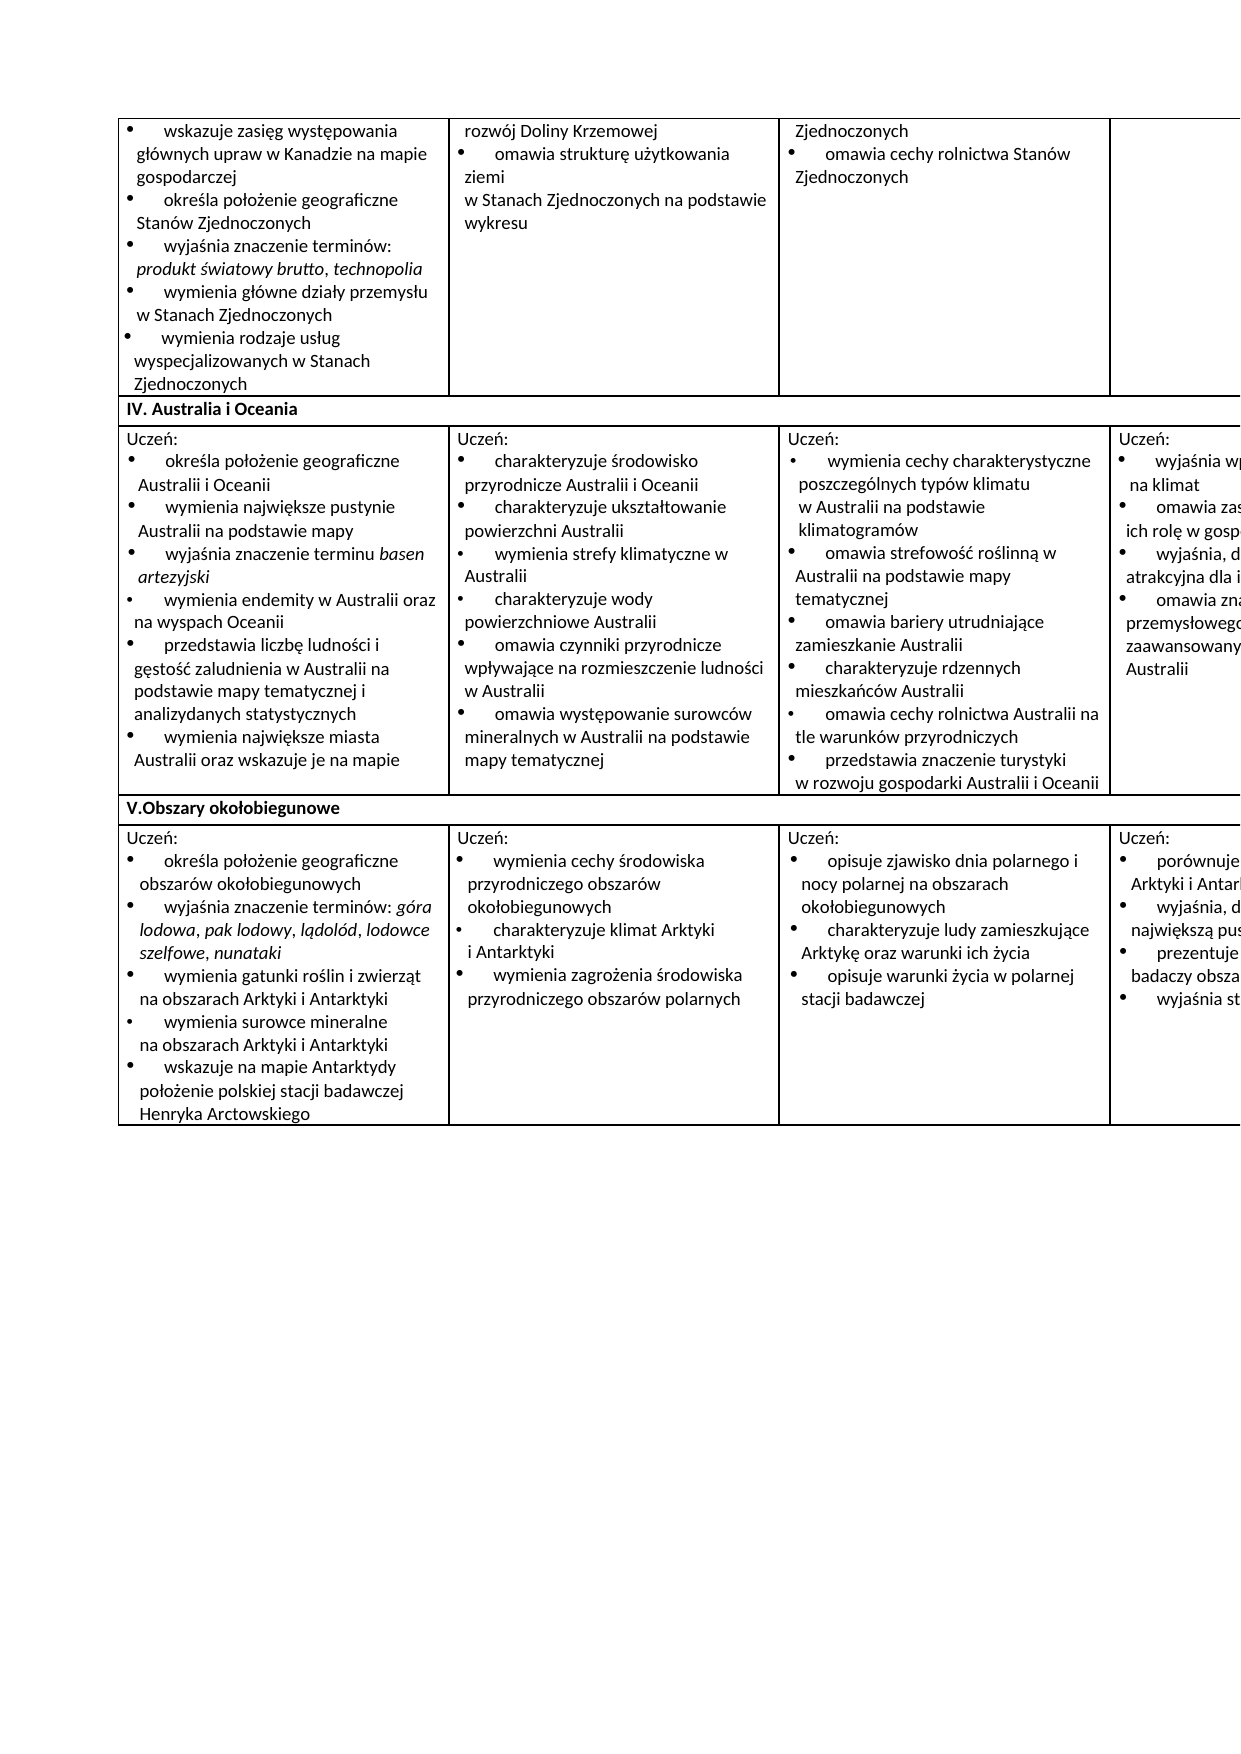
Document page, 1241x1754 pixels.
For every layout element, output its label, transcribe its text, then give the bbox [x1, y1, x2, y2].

table_cell Uczeń: opisuje zjawisko dnia polarnego i nocy polarnej na obszarach okołobiegunowych charakteryzuje ludy zamieszkujące Arktykę oraz warunki ich życia opisuje warunki życia w polarnej stacji badawczej [780, 826, 1109, 1124]
table_cell Uczeń: wymienia cechy środowiska przyrodniczego obszarów okołobiegunowych charakteryzuje klimat Arktyki i Antarktyki wymienia zagrożenia środowiska przyrodniczego obszarów polarnych [450, 826, 778, 1124]
table_cell rozwój Doliny Krzemowej omawia strukturę użytkowania ziemi w Stanach Zjednoczonych na podstawie wykresu [450, 119, 778, 395]
table_cell Uczeń: wymienia cechy charakterystyczne poszczególnych typów klimatu w Australii na podstawie klimatogramów omawia strefowość roślinną w Australii na podstawie mapy tematycznej omawia bariery utrudniające zamieszkanie Australii charakteryzuje rdzennych mieszkańców Australii omawia cechy rolnictwa Australii na tle warunków przyrodniczych przedstawia znaczenie turystyki w rozwoju gospodarki Australii i Oceanii [780, 427, 1109, 794]
table_cell IV. Australia i Oceania [119, 397, 1240, 425]
table_cell Uczeń: porównuje środowisko przyrodnicze Arktyki i Antarktyki wyjaśnia, dlaczego Antarktyda jest największą pustynią lodową prezentuje osiągnięcia polskich badaczy obszarów okołobiegunowych wyjaśnia status prawny Antarktydy [1111, 826, 1240, 1124]
table_cell Uczeń: wyjaśnia wpływ położenia Australii na klimat omawia zasoby wód artezyjskich i ich rolę w gospodarce Australii wyjaśnia, dlaczego Australia jest atrakcyjna dla imigrantów omawia znaczenie przetwórstwa przemysłowego i przemysłu zaawansowanych technologii w rozwoju Australii [1111, 427, 1240, 794]
table_cell Uczeń: określa położenie geograficzne Australii i Oceanii wymienia największe pustynie Australii na podstawie mapy wyjaśnia znaczenie terminu basen artezyjski wymienia endemity w Australii oraz na wyspach Oceanii przedstawia liczbę ludności i gęstość zaludnienia w Australii na podstawie mapy tematycznej i analizydanych statystycznych wymienia największe miasta Australii oraz wskazuje je na mapie [119, 427, 448, 794]
table_cell Uczeń: charakteryzuje środowisko przyrodnicze Australii i Oceanii charakteryzuje ukształtowanie powierzchni Australii wymienia strefy klimatyczne w Australii charakteryzuje wody powierzchniowe Australii omawia czynniki przyrodnicze wpływające na rozmieszczenie ludności w Australii omawia występowanie surowców mineralnych w Australii na podstawie mapy tematycznej [450, 427, 778, 794]
table_cell V.Obszary okołobiegunowe [119, 796, 1240, 824]
table_cell Uczeń: określa położenie geograficzne obszarów okołobiegunowych wyjaśnia znaczenie terminów: góra lodowa, pak lodowy, lądolód, lodowce szelfowe, nunataki wymienia gatunki roślin i zwierząt na obszarach Arktyki i Antarktyki wymienia surowce mineralne na obszarach Arktyki i Antarktyki wskazuje na mapie Antarktydy położenie polskiej stacji badawczej Henryka Arctowskiego [119, 826, 448, 1124]
table_cell Uczeń: określa położenie geograficzne Ameryki wymienia nazwy mórz i oceanów oblewających Amerykę Północną i Amerykę Południową wymienia największe rzeki Ameryki i wskazuje je na mapie wyjaśnia znaczenie terminów: tornado, cyklon tropikalny wskazuje na mapie Aleję Tornad wymienia nazwy wybranych cyklonów tropikalnych w XXI wieku określa położenie geograficzne Amazonii omawia florę i faunę lasów równikowych podaje liczbę ludności Ameryki Północnej i Ameryki Południowej na podstawie wykresu wymienia główne odmiany człowieka zamieszkujące Amerykę wyjaśnia znaczenie terminów: urbanizacja, wskaźnik urbanizacji, aglomeracja, megalopolis wymienia obszary słabo i gęsto zaludnione w Ameryce Północnej i Ameryce Południowej i wskazuje je na mapie wymienia największe miasta i aglomeracje Ameryki Północnej i Ameryki Południowej i wskazuje na mapie przedstawia położenie geograficzne Kanady na podstawie mapy ogólnogeograficznej wymienia główne uprawy na terenie Kanady wskazuje zasięg występowania głównych upraw w Kanadzie na mapie gospodarczej określa położenie geograficzne Stanów Zjednoczonych wyjaśnia znaczenie terminów: produkt światowy brutto, technopolia wymienia główne działy przemysłu w Stanach Zjednoczonych wymienia rodzaje usług wyspecjalizowanych w Stanach Zjednoczonych [119, 119, 448, 395]
table_cell Uczeń: wykazuje związek ukształtowania powierzchni z budową geologiczną w Ameryce omawia związek stref klimatycznych ze strefami roślinnymi w Ameryce przedstawia skutki występowania tornad i cyklonów tropikalnych w Ameryce omawia ekologiczne następstwa wylesiania Amazonii podaje kierunki gospodarczego wykorzystania Amazonii przedstawia sytuację rdzennej ludności w Ameryce przedstawia negatywne skutki urbanizacji w Ameryce określa cechy megalopolis w Ameryce Północnej omawia czynniki wpływające na przebieg północnej granicy upraw i lasów w Kanadzie opisuje cechy gospodarstw wielkoobszarowych na terenie Kanady charakteryzuje wybrane wskaźniki rozwoju gospodarczego Stanów Zjednoczonych omawia znaczenie usług wyspecjalizowanych w gospodarce Stanów Zjednoczonych omawia przyczyny marnowania żywności na przykładzie Stanów Zjednoczonych [1111, 119, 1240, 395]
table_cell Uczeń: charakteryzuje budowę geologiczną Ameryki omawia czynniki klimatyczne wpływające na klimat Ameryki porównuje strefy klimatyczne ze strefami roślinnymi w Ameryce charakteryzuje wody powierzchniowe Ameryki na podstawie mapy ogólnogeograficznej omawia mechanizm powstawania tornad i cyklonów tropikalnych podaje przyczyny wysokich rocznych sum opadów atmosferycznych w Amazonii opisuje piętrowość wilgotnych lasów równikowych w Amazonii omawia wielkie migracje w historii zasiedlania Ameryki omawia zmiany liczby ludności w Ameryce na przestrzeni lat na podstawie wykresu omawia rozwój miast Ameryki na podstawie wybranych źródeł podaje przykłady megalopolis w Ameryce i wskazuje je na mapie podaje przyczyny powstawania slamsów w wielkich miastach na przykładzie Ameryki Południowej przedstawia zasięg występowania lasów w Kanadzie na podstawie mapy tematycznej przedstawia miejsce Kanady w światowym eksporcie wybranych płodów rolnych na podstawie wykresu omawia znaczenie przemysłu i jego kluczowe działy w Stanach Zjednoczonych omawia cechy rolnictwa Stanów Zjednoczonych [780, 119, 1109, 395]
